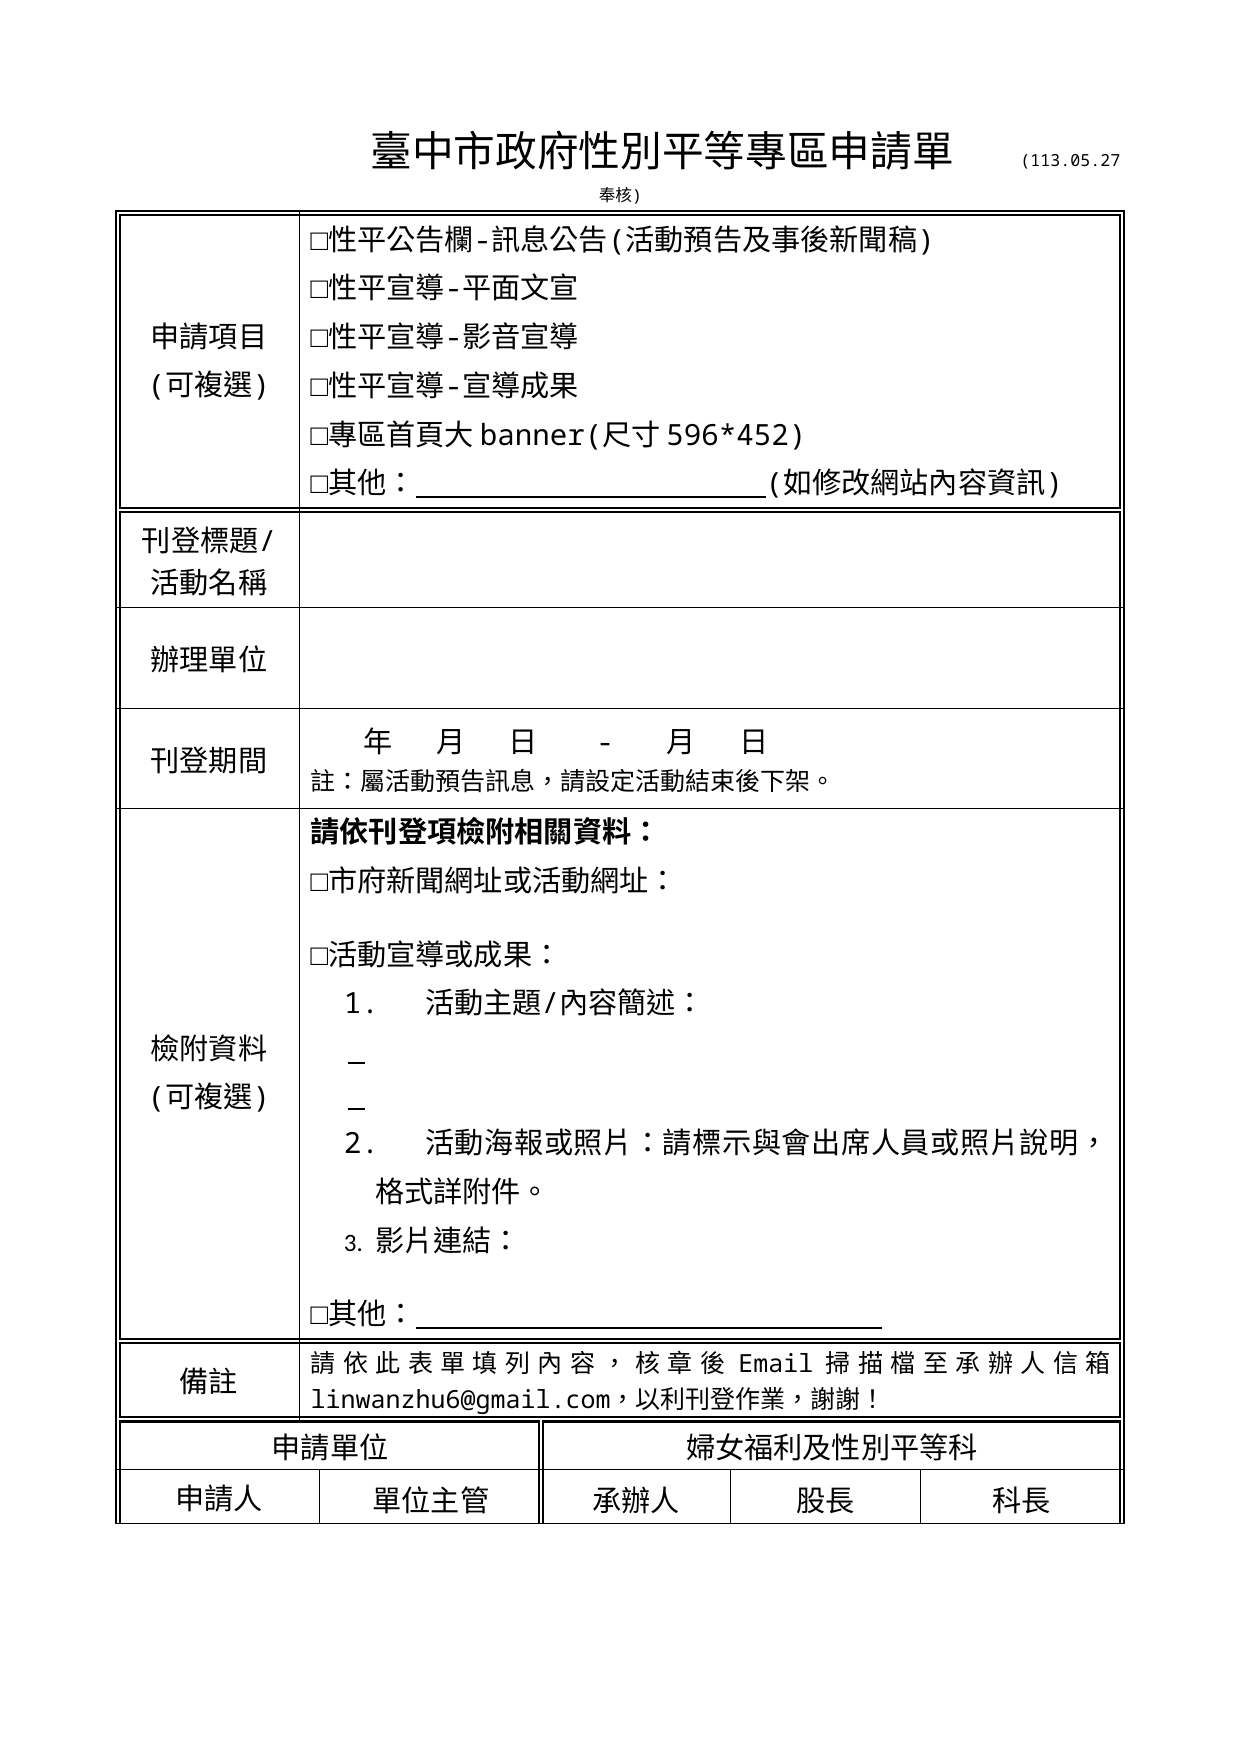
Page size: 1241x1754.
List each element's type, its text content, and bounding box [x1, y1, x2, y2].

table_header 申請項目 (可複選) [121, 216, 299, 507]
table_cell 婦女福利及性別平等科 [544, 1423, 1119, 1469]
table_cell [300, 608, 1119, 707]
table_cell 申請單位 [121, 1423, 538, 1469]
table_cell 申請人 [121, 1470, 319, 1522]
table_cell 請依此表單填列內容，核章後Email掃描檔至承辦人信箱linwanzhu6@gmail.com，以利刊登作業，謝謝！ [300, 1344, 1119, 1416]
text 臺中市政府性別平等專區申請單 (113.05.27奉核) [118, 118, 1122, 206]
table_cell 刊登期間 [121, 709, 299, 808]
table_cell 刊登標題/ 活動名稱 [121, 513, 299, 607]
table_cell 承辦人 [544, 1470, 730, 1522]
table_cell 科長 [921, 1470, 1119, 1522]
table_cell 單位主管 [320, 1470, 538, 1522]
table_cell [300, 513, 1119, 607]
table_cell 請依刊登項檢附相關資料： □市府新聞網址或活動網址： □活動宣導或成果： 活動主題/內容簡述： 活動海報或照片：請標示與會出席人員或照片說明，格式詳附件。 影片連結： □其他： [300, 809, 1119, 1337]
table_cell 檢附資料 (可複選) [121, 809, 299, 1337]
table_cell 備註 [121, 1344, 299, 1416]
table_cell 辦理單位 [121, 608, 299, 707]
table_cell 年 月 日 - 月 日 註：屬活動預告訊息，請設定活動結束後下架。 [300, 709, 1119, 808]
table_header □性平公告欄-訊息公告(活動預告及事後新聞稿) □性平宣導-平面文宣 □性平宣導-影音宣導 □性平宣導-宣導成果 □專區首頁大banner(尺寸596*452) □其他： (如修改網站內容資訊) [300, 216, 1119, 507]
table_cell 股長 [731, 1470, 920, 1522]
